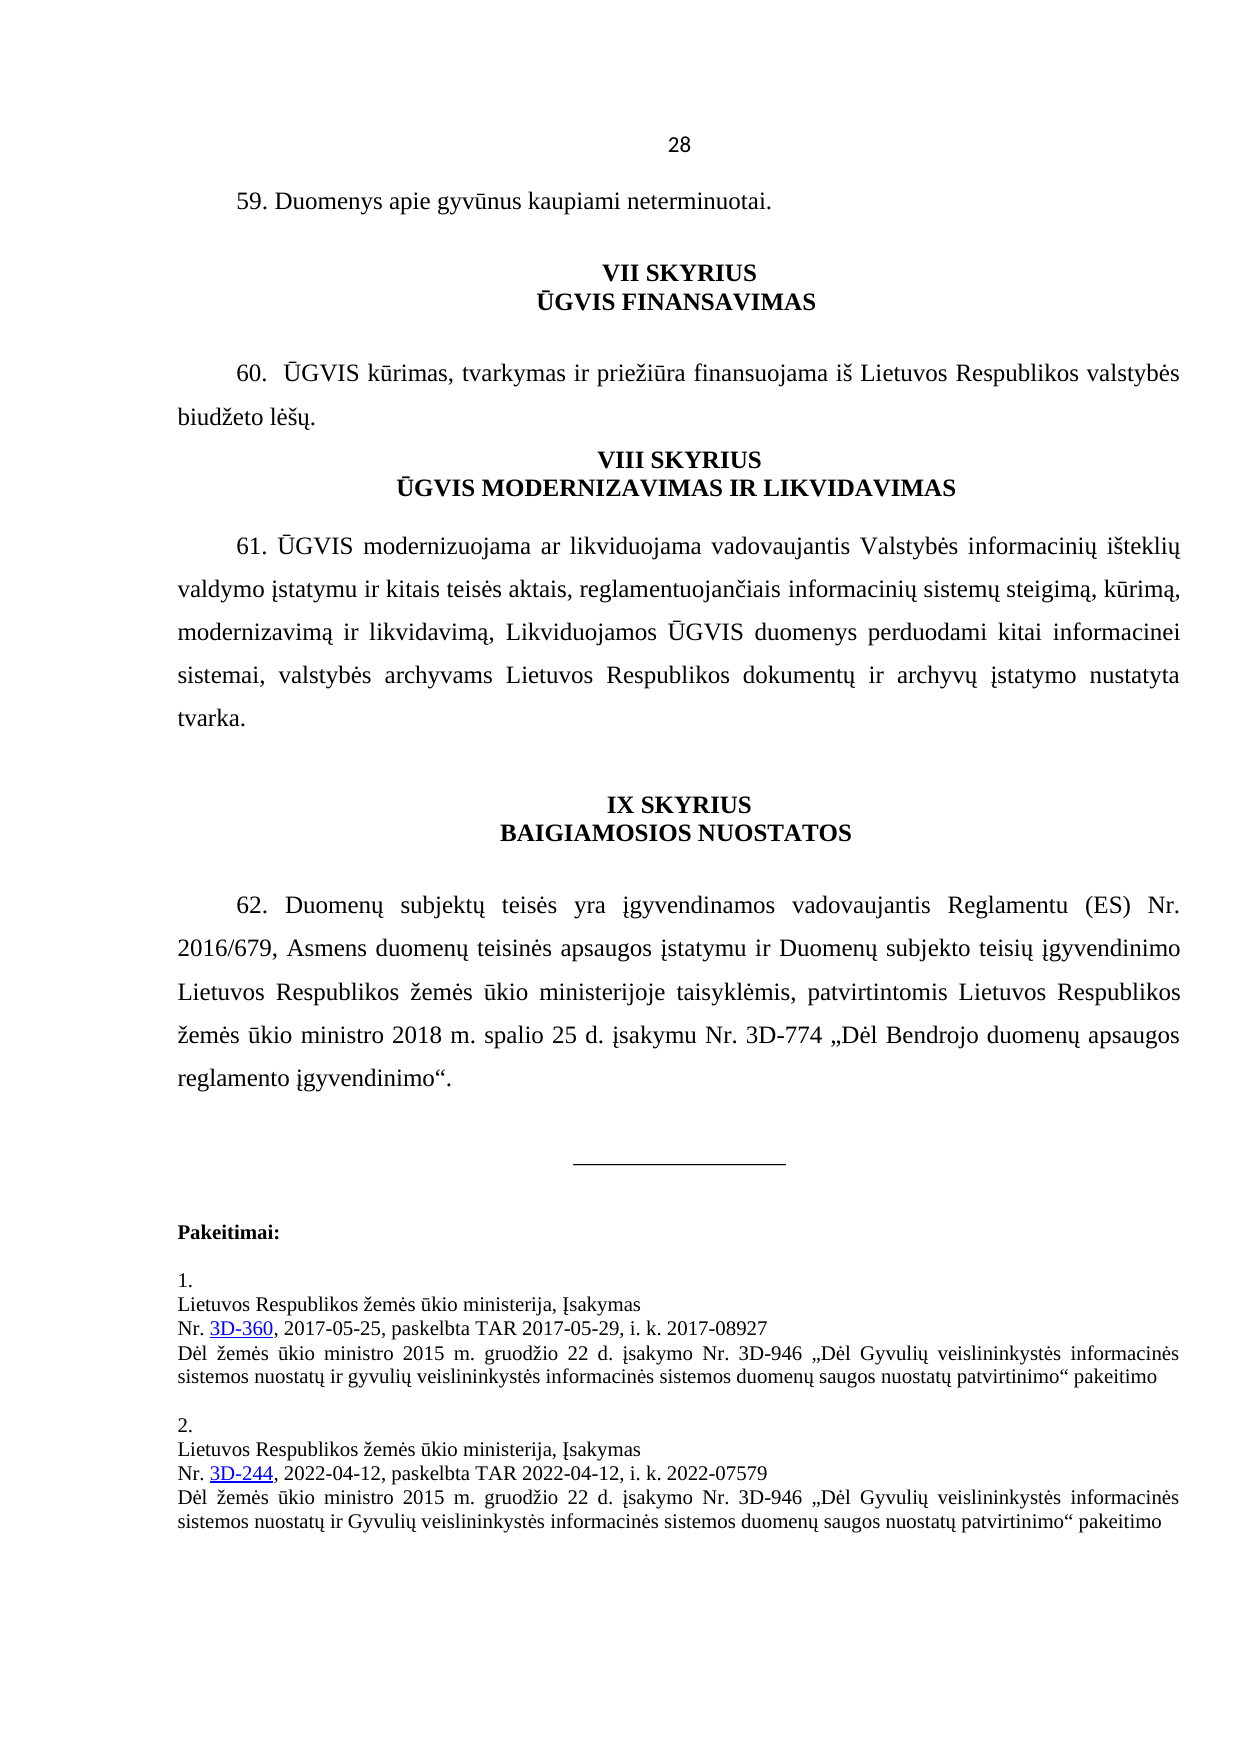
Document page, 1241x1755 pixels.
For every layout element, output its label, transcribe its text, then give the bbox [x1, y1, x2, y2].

text VIII SKYRIUS [177, 445, 1181, 473]
text Nr. 3D-244, 2022-04-12, paskelbta TAR 2022-04-12, i. k. 2022-07579 [177, 1461, 1181, 1485]
text ŪGVIS MODERNIZAVIMAS IR LIKVIDAVIMAS [177, 473, 1181, 502]
text Dėl žemės ūkio ministro 2015 m. gruodžio 22 d. įsakymo Nr. 3D-946 „Dėl Gyvulių veislininkystės informacinės sistemos nuostatų ir Gyvulių veislininkystės informacinės sistemos duomenų saugos nuostatų patvirtinimo“ pakeitimo [177, 1485, 1181, 1533]
text IX SKYRIUS [177, 790, 1181, 818]
text _________________ [177, 1139, 1181, 1168]
text Lietuvos Respublikos žemės ūkio ministerija, Įsakymas [177, 1437, 1181, 1461]
text Pakeitimai: [177, 1220, 1181, 1244]
text 60. ŪGVIS kūrimas, tvarkymas ir priežiūra finansuojama iš Lietuvos Respublikos valstybės biudžeto lėšų. [177, 358, 1181, 430]
text 1. [177, 1268, 1181, 1292]
text Lietuvos Respublikos žemės ūkio ministerija, Įsakymas [177, 1292, 1181, 1316]
text BAIGIAMOSIOS NUOSTATOS [177, 818, 1181, 847]
text VII SKYRIUS [177, 258, 1181, 287]
text 2. [177, 1413, 1181, 1437]
text Dėl žemės ūkio ministro 2015 m. gruodžio 22 d. įsakymo Nr. 3D-946 „Dėl Gyvulių veislininkystės informacinės sistemos nuostatų ir gyvulių veislininkystės informacinės sistemos duomenų saugos nuostatų patvirtinimo“ pakeitimo [177, 1340, 1181, 1388]
text ŪGVIS FINANSAVIMAS [177, 287, 1181, 315]
text Nr. 3D-360, 2017-05-25, paskelbta TAR 2017-05-29, i. k. 2017-08927 [177, 1316, 1181, 1340]
text 59. Duomenys apie gyvūnus kaupiami neterminuotai. [177, 186, 1181, 215]
text 62. Duomenų subjektų teisės yra įgyvendinamos vadovaujantis Reglamentu (ES) Nr. 2016/679, Asmens duomenų teisinės apsaugos įstatymu ir Duomenų subjekto teisių įgyvendinimo Lietuvos Respublikos žemės ūkio ministerijoje taisyklėmis, patvirtintomis Lietuvos Respublikos žemės ūkio ministro 2018 m. spalio 25 d. įsakymu Nr. 3D-774 „Dėl Bendrojo duomenų apsaugos reglamento įgyvendinimo“. [177, 890, 1181, 1092]
text 61. ŪGVIS modernizuojama ar likviduojama vadovaujantis Valstybės informacinių išteklių valdymo įstatymu ir kitais teisės aktais, reglamentuojančiais informacinių sistemų steigimą, kūrimą, modernizavimą ir likvidavimą, Likviduojamos ŪGVIS duomenys perduodami kitai informacinei sistemai, valstybės archyvams Lietuvos Respublikos dokumentų ir archyvų įstatymo nustatyta tvarka. [177, 531, 1181, 732]
